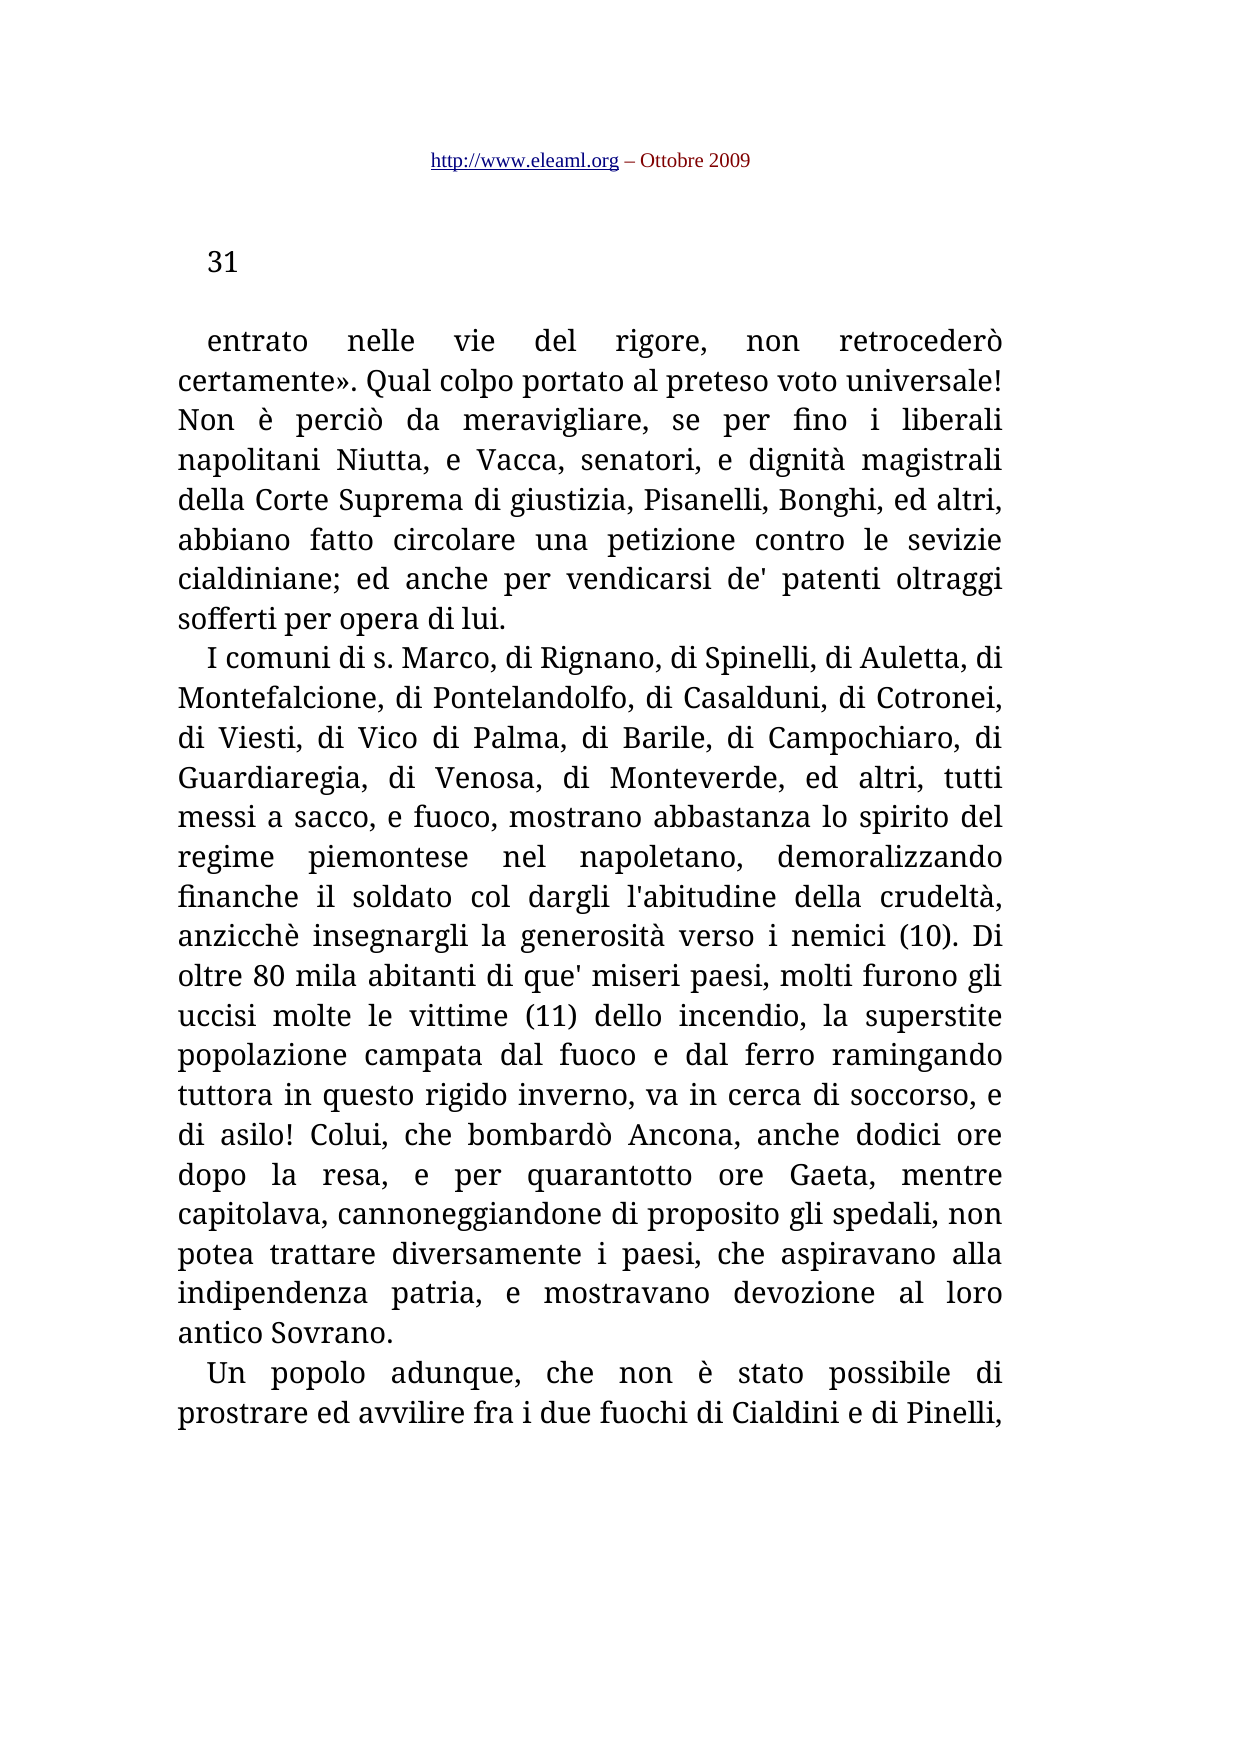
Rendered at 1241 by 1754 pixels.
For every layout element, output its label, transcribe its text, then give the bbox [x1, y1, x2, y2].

text 31 [177, 241, 1004, 281]
text entrato nelle vie del rigore, non retrocederò certamente». Qual colpo portato al preteso voto universale! Non è perciò da meravigliare, se per fino i liberali napolitani Niutta, e Vacca, senatori, e dignità magistrali della Corte Suprema di giustizia, Pisanelli, Bonghi, ed altri, abbiano fatto circolare una petizione contro le sevizie cialdiniane; ed anche per vendicarsi de' patenti oltraggi sofferti per opera di lui. [177, 320, 1004, 638]
text I comuni di s. Marco, di Rignano, di Spinelli, di Auletta, di Montefalcione, di Pontelandolfo, di Casalduni, di Cotronei, di Viesti, di Vico di Palma, di Barile, di Campochiaro, di Guardiaregia, di Venosa, di Monteverde, ed altri, tutti messi a sacco, e fuoco, mostrano abbastanza lo spirito del regime piemontese nel napoletano, demoralizzando finanche il soldato col dargli l'abitudine della crudeltà, anzicchè insegnargli la generosità verso i nemici (10). Di oltre 80 mila abitanti di que' miseri paesi, molti furono gli uccisi molte le vittime (11) dello incendio, la superstite popolazione campata dal fuoco e dal ferro ramingando tuttora in questo rigido inverno, va in cerca di soccorso, e di asilo! Colui, che bombardò Ancona, anche dodici ore dopo la resa, e per quarantotto ore Gaeta, mentre capitolava, cannoneggiandone di proposito gli spedali, non potea trattare diversamente i paesi, che aspiravano alla indipendenza patria, e mostravano devozione al loro antico Sovrano. [177, 638, 1004, 1352]
text Un popolo adunque, che non è stato possibile di prostrare ed avvilire fra i due fuochi di Cialdini e di Pinelli, [177, 1352, 1004, 1432]
